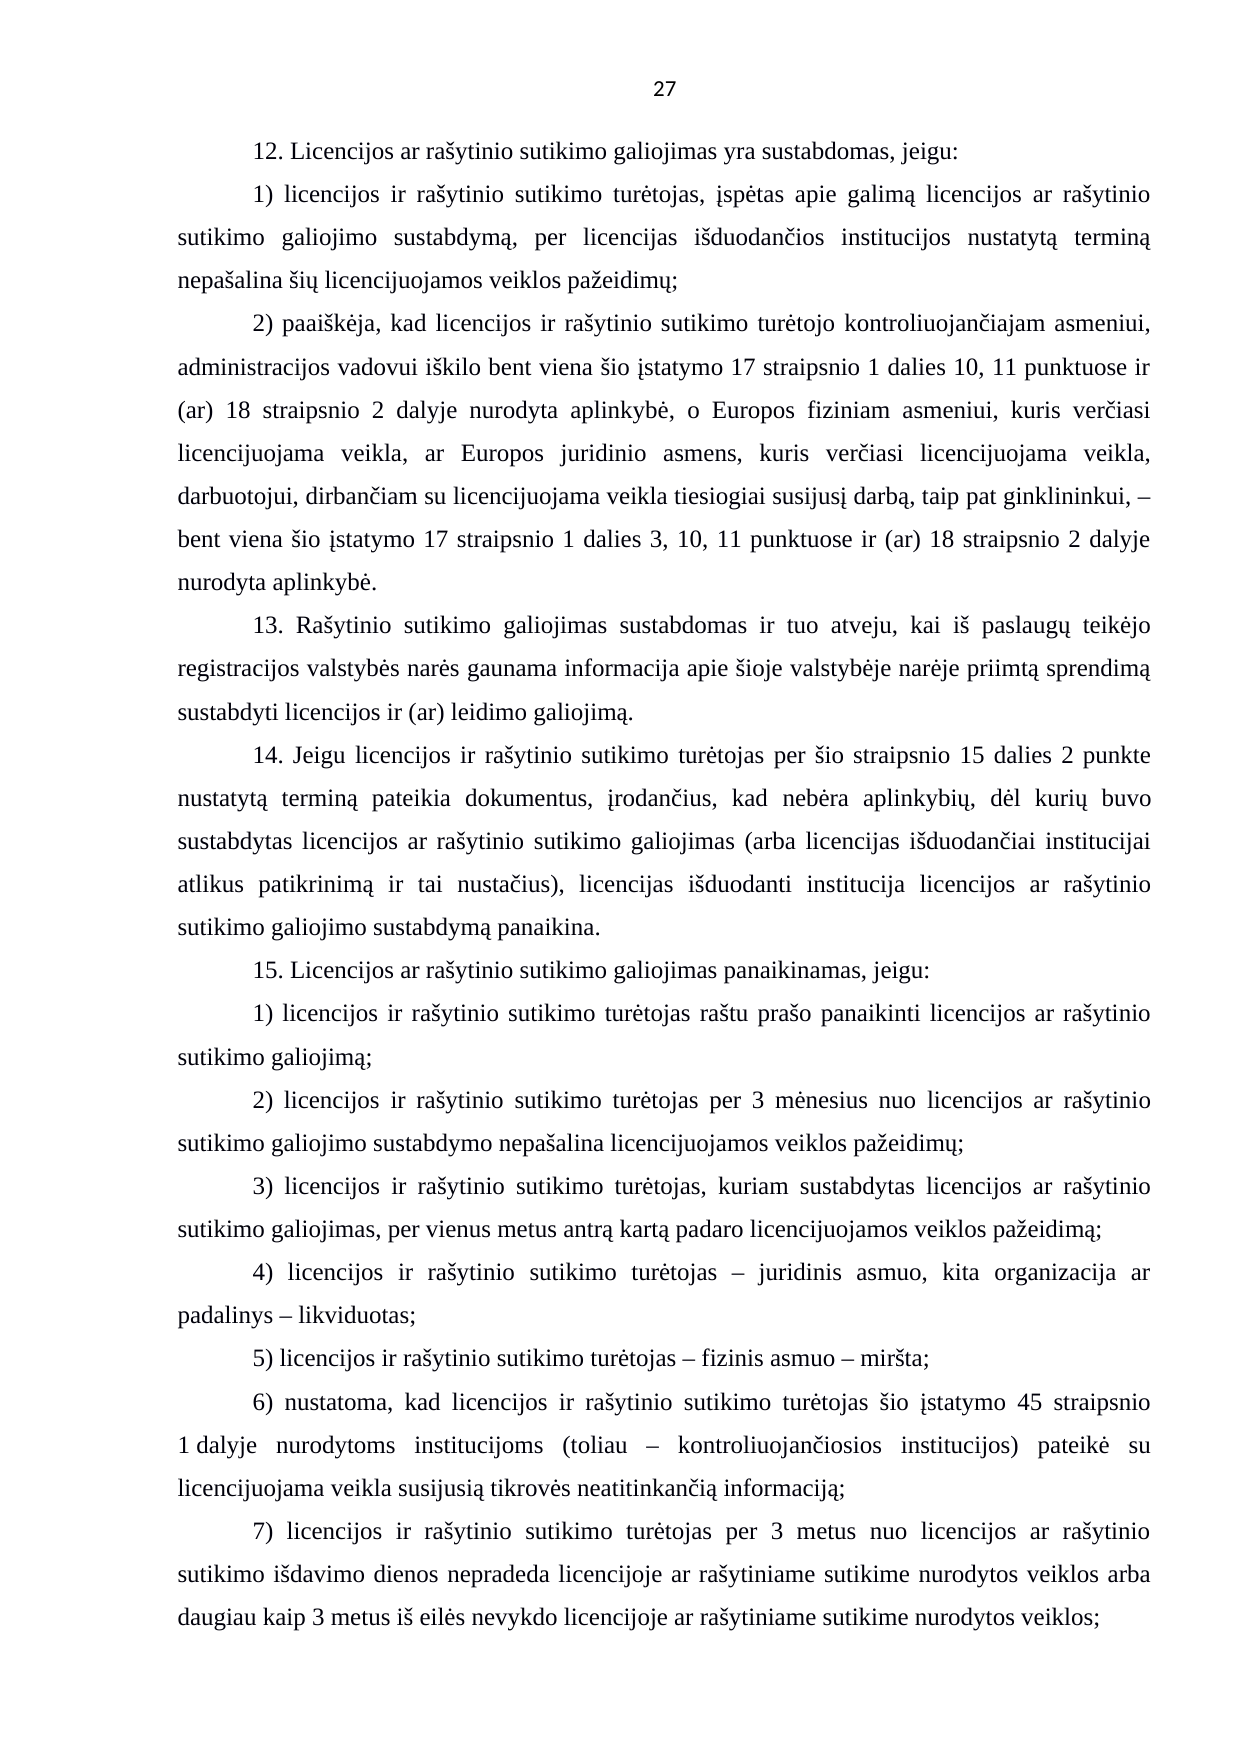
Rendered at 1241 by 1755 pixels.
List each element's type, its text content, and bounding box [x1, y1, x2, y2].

text 14. Jeigu licencijos ir rašytinio sutikimo turėtojas per šio straipsnio 15 dalies 2 punkte nustatytą terminą pateikia dokumentus, įrodančius, kad nebėra aplinkybių, dėl kurių buvo sustabdytas licencijos ar rašytinio sutikimo galiojimas (arba licencijas išduodančiai institucijai atlikus patikrinimą ir tai nustačius), licencijas išduodanti institucija licencijos ar rašytinio sutikimo galiojimo sustabdymą panaikina. [177, 740, 1152, 941]
text 5) licencijos ir rašytinio sutikimo turėtojas – fizinis asmuo – miršta; [177, 1343, 1152, 1372]
text 1) licencijos ir rašytinio sutikimo turėtojas, įspėtas apie galimą licencijos ar rašytinio sutikimo galiojimo sustabdymą, per licencijas išduodančios institucijos nustatytą terminą nepašalina šių licencijuojamos veiklos pažeidimų; [177, 179, 1152, 294]
text 15. Licencijos ar rašytinio sutikimo galiojimas panaikinamas, jeigu: [177, 955, 1152, 984]
text 12. Licencijos ar rašytinio sutikimo galiojimas yra sustabdomas, jeigu: [177, 136, 1152, 165]
text 1) licencijos ir rašytinio sutikimo turėtojas raštu prašo panaikinti licencijos ar rašytinio sutikimo galiojimą; [177, 998, 1152, 1070]
text 13. Rašytinio sutikimo galiojimas sustabdomas ir tuo atveju, kai iš paslaugų teikėjo registracijos valstybės narės gaunama informacija apie šioje valstybėje narėje priimtą sprendimą sustabdyti licencijos ir (ar) leidimo galiojimą. [177, 610, 1152, 725]
text 2) licencijos ir rašytinio sutikimo turėtojas per 3 mėnesius nuo licencijos ar rašytinio sutikimo galiojimo sustabdymo nepašalina licencijuojamos veiklos pažeidimų; [177, 1085, 1152, 1157]
text 4) licencijos ir rašytinio sutikimo turėtojas – juridinis asmuo, kita organizacija ar padalinys – likviduotas; [177, 1257, 1152, 1329]
text 7) licencijos ir rašytinio sutikimo turėtojas per 3 metus nuo licencijos ar rašytinio sutikimo išdavimo dienos nepradeda licencijoje ar rašytiniame sutikime nurodytos veiklos arba daugiau kaip 3 metus iš eilės nevykdo licencijoje ar rašytiniame sutikime nurodytos veiklos; [177, 1516, 1152, 1631]
text 6) nustatoma, kad licencijos ir rašytinio sutikimo turėtojas šio įstatymo 45 straipsnio 1 dalyje nurodytoms institucijoms (toliau – kontroliuojančiosios institucijos) pateikė su licencijuojama veikla susijusią tikrovės neatitinkančią informaciją; [177, 1387, 1152, 1502]
text 3) licencijos ir rašytinio sutikimo turėtojas, kuriam sustabdytas licencijos ar rašytinio sutikimo galiojimas, per vienus metus antrą kartą padaro licencijuojamos veiklos pažeidimą; [177, 1171, 1152, 1243]
text 2) paaiškėja, kad licencijos ir rašytinio sutikimo turėtojo kontroliuojančiajam asmeniui, administracijos vadovui iškilo bent viena šio įstatymo 17 straipsnio 1 dalies 10, 11 punktuose ir (ar) 18 straipsnio 2 dalyje nurodyta aplinkybė, o Europos fiziniam asmeniui, kuris verčiasi licencijuojama veikla, ar Europos juridinio asmens, kuris verčiasi licencijuojama veikla, darbuotojui, dirbančiam su licencijuojama veikla tiesiogiai susijusį darbą, taip pat ginklininkui, – bent viena šio įstatymo 17 straipsnio 1 dalies 3, 10, 11 punktuose ir (ar) 18 straipsnio 2 dalyje nurodyta aplinkybė. [177, 308, 1152, 596]
